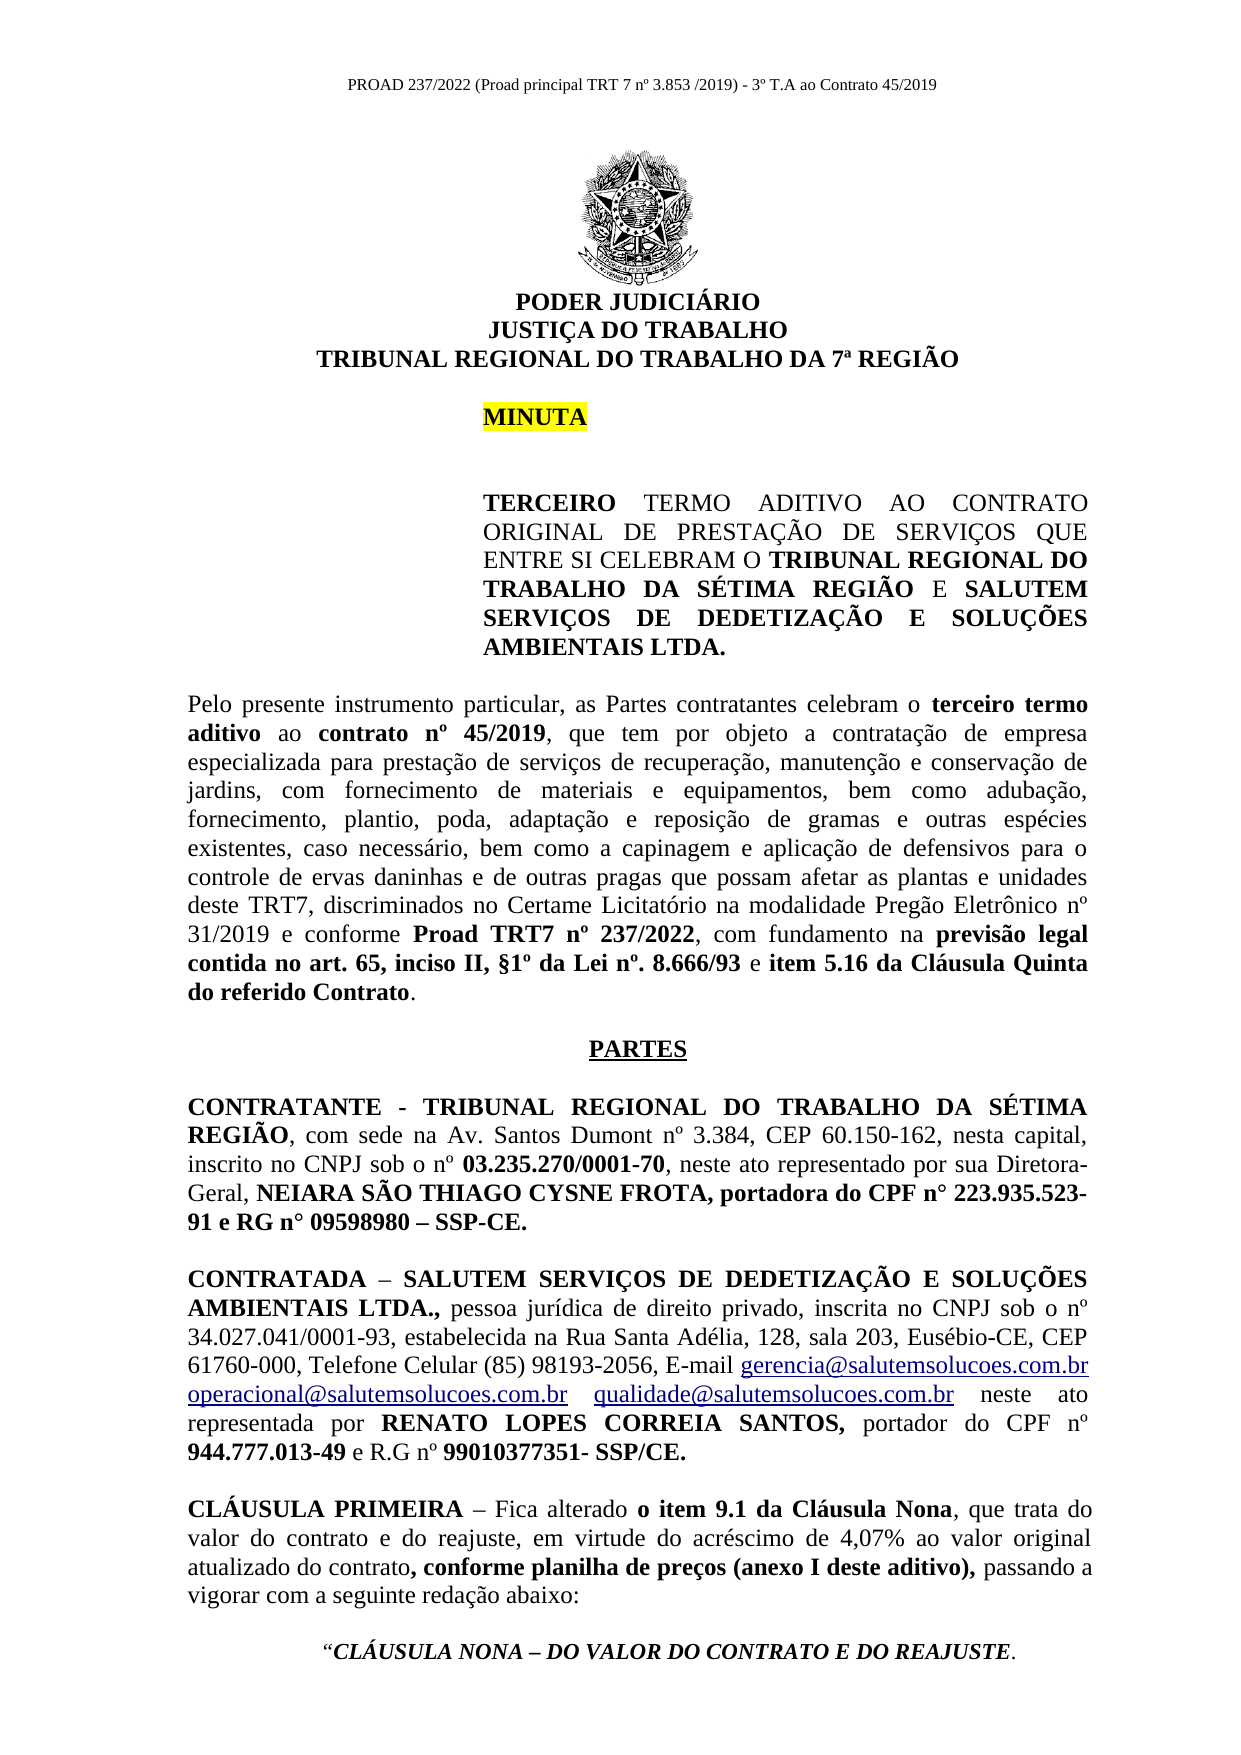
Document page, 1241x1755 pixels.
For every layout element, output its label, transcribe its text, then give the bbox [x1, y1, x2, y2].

text TERCEIRO TERMO ADITIVO AO CONTRATO ORIGINAL DE PRESTAÇÃO DE SERVIÇOS QUE ENTRE SI CELEBRAM O TRIBUNAL REGIONAL DO TRABALHO DA SÉTIMA REGIÃO E SALUTEM SERVIÇOS DE DEDETIZAÇÃO E SOLUÇÕES AMBIENTAIS LTDA. [483, 488, 1088, 661]
text CLÁUSULA PRIMEIRA – Fica alterado o item 9.1 da Cláusula Nona, que trata do valor do contrato e do reajuste, em virtude do acréscimo de 4,07% ao valor original atualizado do contrato, conforme planilha de preços (anexo I deste aditivo), passando a vigorar com a seguinte redação abaixo: [187, 1494, 1093, 1609]
text CONTRATADA – SALUTEM SERVIÇOS DE DEDETIZAÇÃO E SOLUÇÕES AMBIENTAIS LTDA., pessoa jurídica de direito privado, inscrita no CNPJ sob o nº 34.027.041/0001-93, estabelecida na Rua Santa Adélia, 128, sala 203, Eusébio-CE, CEP 61760-000, Telefone Celular (85) 98193-2056, E-mail gerencia@salutemsolucoes.com.br operacional@salutemsolucoes.com.br qualidade@salutemsolucoes.com.br neste ato representada por RENATO LOPES CORREIA SANTOS, portador do CPF nº 944.777.013-49 e R.G nº 99010377351- SSP/CE. [187, 1264, 1088, 1466]
text JUSTIÇA DO TRABALHO [187, 316, 1088, 344]
text CONTRATANTE - TRIBUNAL REGIONAL DO TRABALHO DA SÉTIMA REGIÃO, com sede na Av. Santos Dumont nº 3.384, CEP 60.150-162, nesta capital, inscrito no CNPJ sob o nº 03.235.270/0001-70, neste ato representado por sua Diretora-Geral, NEIARA SÃO THIAGO CYSNE FROTA, portadora do CPF n° 223.935.523-91 e RG n° 09598980 – SSP-CE. [187, 1092, 1088, 1236]
subtitle TRIBUNAL REGIONAL DO TRABALHO DA 7ª REGIÃO [187, 344, 1088, 373]
text MINUTA [483, 402, 1088, 431]
text PODER JUDICIÁRIO [187, 287, 1088, 316]
text Pelo presente instrumento particular, as Partes contratantes celebram o terceiro termo aditivo ao contrato nº 45/2019, que tem por objeto a contratação de empresa especializada para prestação de serviços de recuperação, manutenção e conservação de jardins, com fornecimento de materiais e equipamentos, bem como adubação, fornecimento, plantio, poda, adaptação e reposição de gramas e outras espécies existentes, caso necessário, bem como a capinagem e aplicação de defensivos para o controle de ervas daninhas e de outras pragas que possam afetar as plantas e unidades deste TRT7, discriminados no Certame Licitatório na modalidade Pregão Eletrônico nº 31/2019 e conforme Proad TRT7 nº 237/2022, com fundamento na previsão legal contida no art. 65, inciso II, §1º da Lei nº. 8.666/93 e item 5.16 da Cláusula Quinta do referido Contrato. [187, 689, 1088, 1006]
text “CLÁUSULA NONA – DO VALOR DO CONTRATO E DO REAJUSTE. [320, 1638, 1093, 1664]
text PARTES [187, 1034, 1088, 1063]
